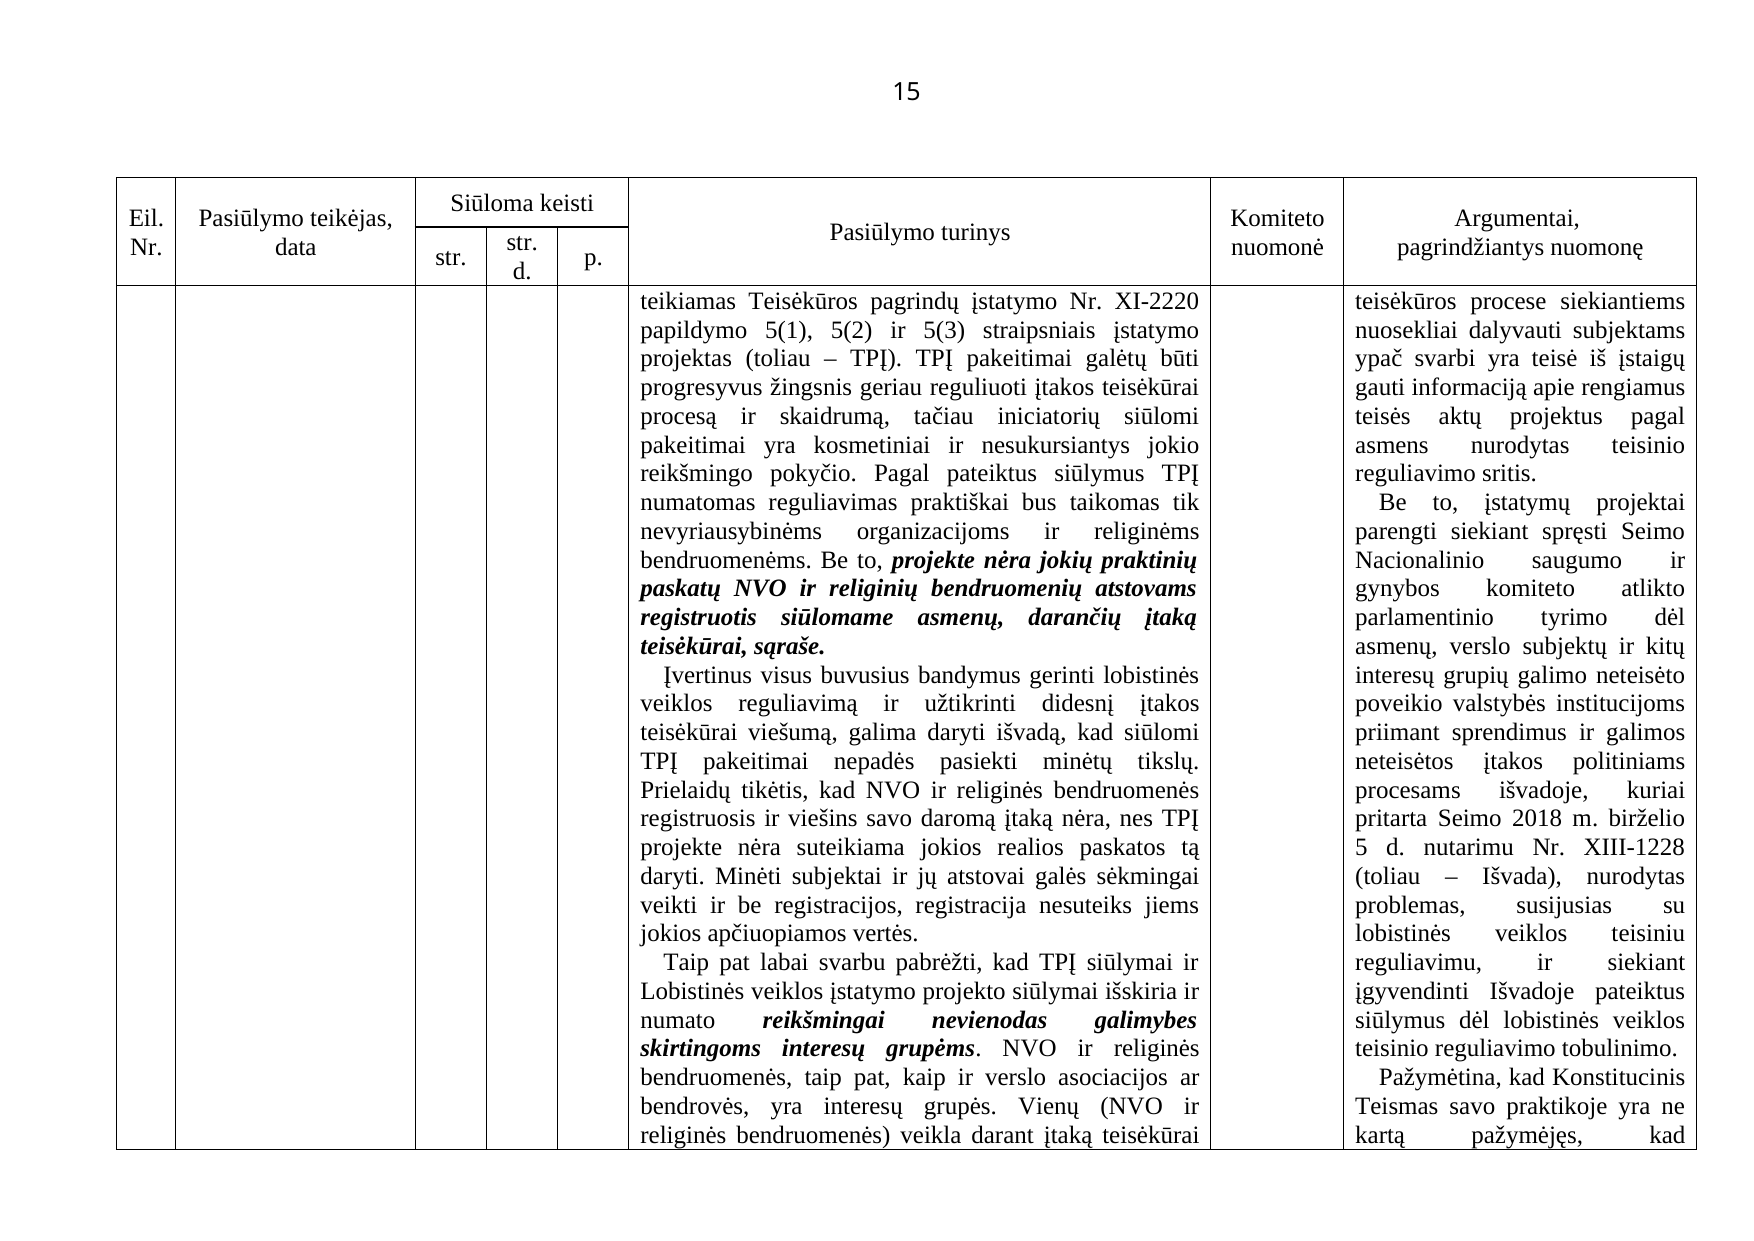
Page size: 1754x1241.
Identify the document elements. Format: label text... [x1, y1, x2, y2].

table_cell p. [558, 228, 628, 285]
table_cell [117, 286, 175, 1148]
table_cell [416, 286, 486, 1148]
table_cell [1211, 286, 1343, 1148]
table_cell str. d. [487, 228, 557, 285]
table_header Pasiūlymo turinys [629, 178, 1210, 285]
table_header Argumentai, pagrindžiantys nuomonę [1344, 178, 1696, 285]
table_cell str. [416, 228, 486, 285]
table_header Eil. Nr. [117, 178, 175, 285]
table_header Pasiūlymo teikėjas, data [176, 178, 415, 285]
table_cell [558, 286, 628, 1148]
table_cell teikiamas Teisėkūros pagrindų įstatymo Nr. XI-2220 papildymo 5(1), 5(2) ir 5(3) straipsniais įstatymo projektas (toliau – TPĮ). TPĮ pakeitimai galėtų būti progresyvus žingsnis geriau reguliuoti įtakos teisėkūrai procesą ir skaidrumą, tačiau iniciatorių siūlomi pakeitimai yra kosmetiniai ir nesukursiantys jokio reikšmingo pokyčio. Pagal pateiktus siūlymus TPĮ numatomas reguliavimas praktiškai bus taikomas tik nevyriausybinėms organizacijoms ir religinėms bendruomenėms. Be to, projekte nėra jokių praktinių paskatų NVO ir religinių bendruomenių atstovams registruotis siūlomame asmenų, darančių įtaką teisėkūrai, sąraše. Įvertinus visus buvusius bandymus gerinti lobistinės veiklos reguliavimą ir užtikrinti didesnį įtakos teisėkūrai viešumą, galima daryti išvadą, kad siūlomi TPĮ pakeitimai nepadės pasiekti minėtų tikslų. Prielaidų tikėtis, kad NVO ir religinės bendruomenės registruosis ir viešins savo daromą įtaką nėra, nes TPĮ projekte nėra suteikiama jokios realios paskatos tą daryti. Minėti subjektai ir jų atstovai galės sėkmingai veikti ir be registracijos, registracija nesuteiks jiems jokios apčiuopiamos vertės. Taip pat labai svarbu pabrėžti, kad TPĮ siūlymai ir Lobistinės veiklos įstatymo projekto siūlymai išskiria ir numato reikšmingai nevienodas galimybes skirtingoms interesų grupėms. NVO ir religinės bendruomenės, taip pat, kaip ir verslo asociacijos ar bendrovės, yra interesų grupės. Vienų (NVO ir religinės bendruomenės) veikla darant įtaką teisėkūrai [629, 286, 1210, 1148]
table_header Siūloma keisti [416, 178, 628, 226]
table_header Komiteto nuomonė [1211, 178, 1343, 285]
table_cell teisėkūros procese siekiantiems nuosekliai dalyvauti subjektams ypač svarbi yra teisė iš įstaigų gauti informaciją apie rengiamus teisės aktų projektus pagal asmens nurodytas teisinio reguliavimo sritis. Be to, įstatymų projektai parengti siekiant spręsti Seimo Nacionalinio saugumo ir gynybos komiteto atlikto parlamentinio tyrimo dėl asmenų, verslo subjektų ir kitų interesų grupių galimo neteisėto poveikio valstybės institucijoms priimant sprendimus ir galimos neteisėtos įtakos politiniams procesams išvadoje, kuriai pritarta Seimo 2018 m. birželio 5 d. nutarimu Nr. XIII-1228 (toliau – Išvada), nurodytas problemas, susijusias su lobistinės veiklos teisiniu reguliavimu, ir siekiant įgyvendinti Išvadoje pateiktus siūlymus dėl lobistinės veiklos teisinio reguliavimo tobulinimo. Pažymėtina, kad Konstitucinis Teismas savo praktikoje yra ne kartą pažymėjęs, kad [1344, 286, 1696, 1148]
table_cell [176, 286, 415, 1148]
table_cell [487, 286, 557, 1148]
